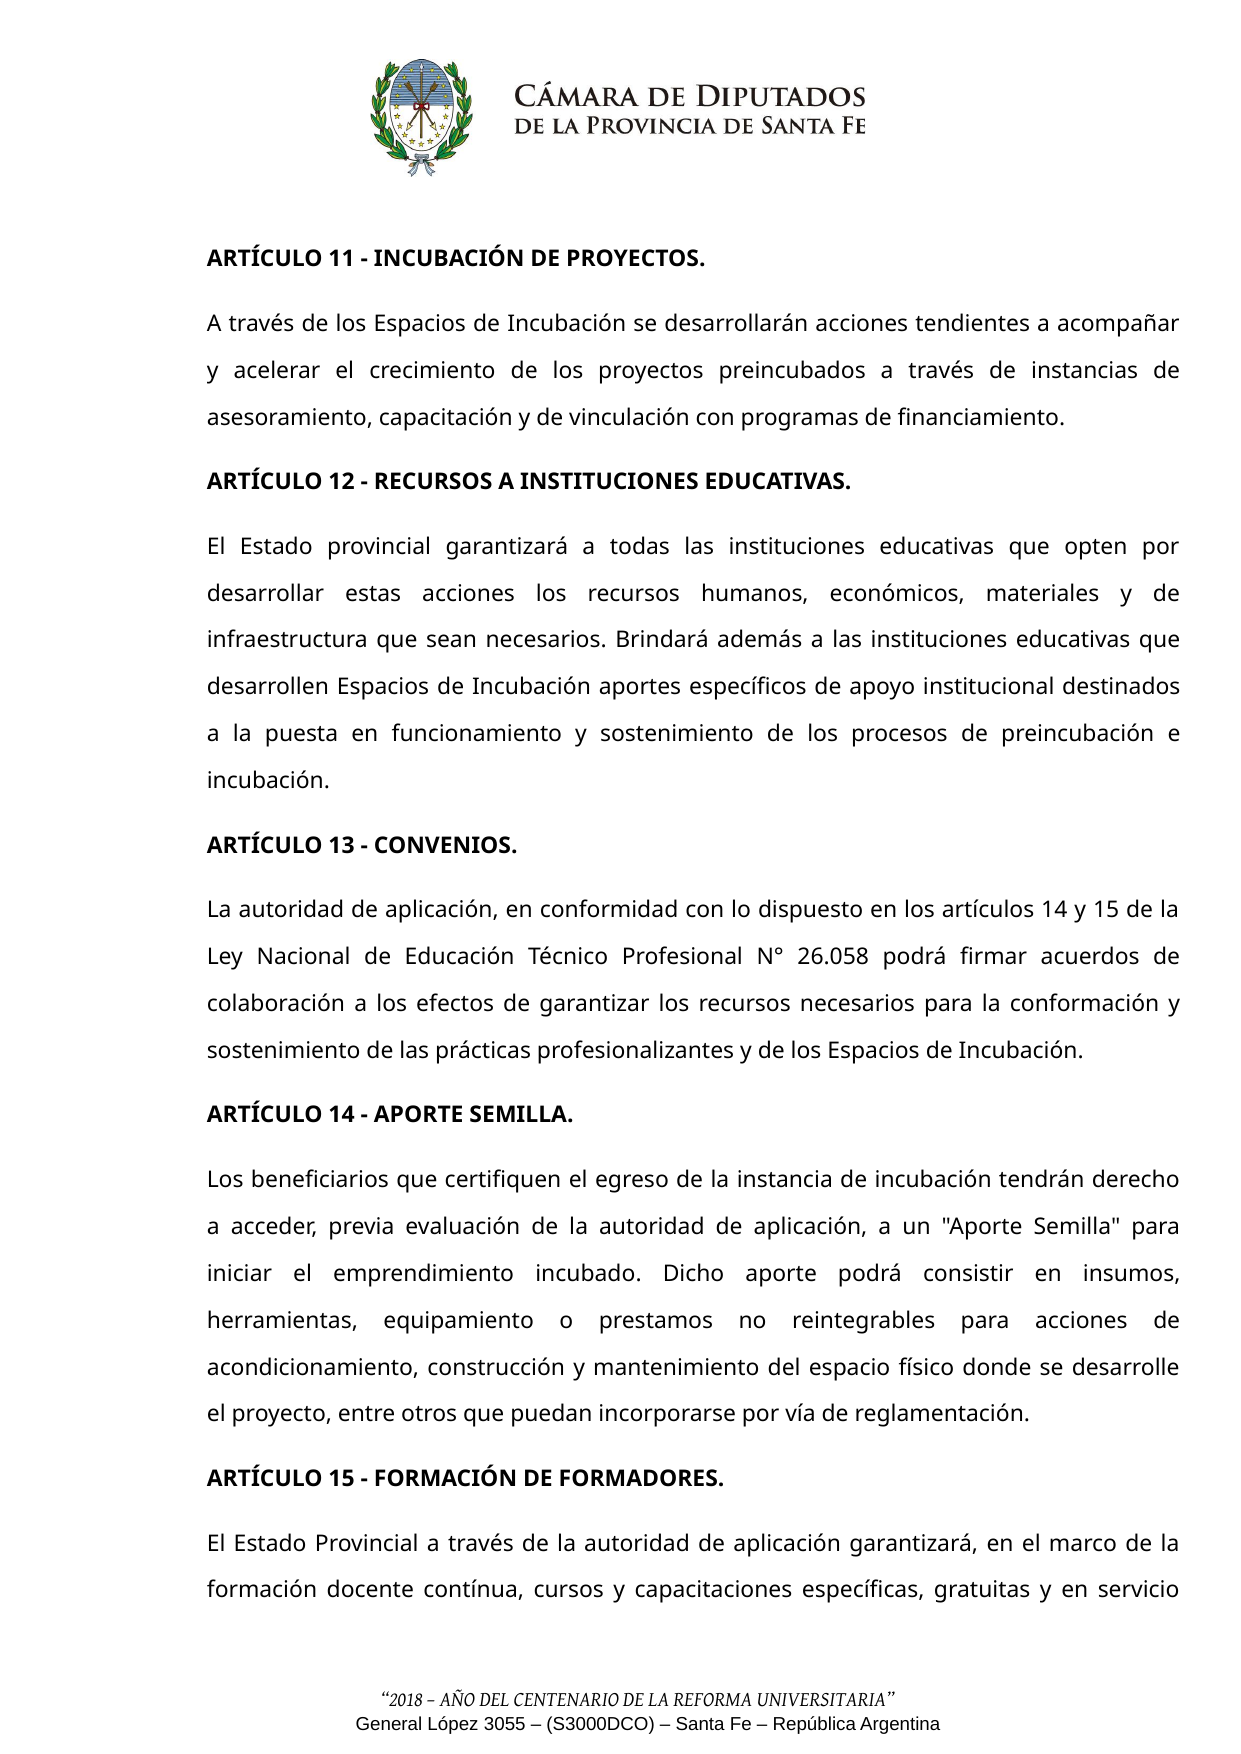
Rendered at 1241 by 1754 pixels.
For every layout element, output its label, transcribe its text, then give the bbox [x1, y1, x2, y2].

text A través de los Espacios de Incubación se desarrollarán acciones tendientes a acompañar y acelerar el crecimiento de los proyectos preincubados a través de instancias de asesoramiento, capacitación y de vinculación con programas de financiamiento. [207, 307, 1181, 432]
picture [370, 59, 866, 181]
text La autoridad de aplicación, en conformidad con lo dispuesto en los artículos 14 y 15 de la Ley Nacional de Educación Técnico Profesional N° 26.058 podrá firmar acuerdos de colaboración a los efectos de garantizar los recursos necesarios para la conformación y sostenimiento de las prácticas profesionalizantes y de los Espacios de Incubación. [207, 893, 1181, 1065]
text El Estado Provincial a través de la autoridad de aplicación garantizará, en el marco de la formación docente contínua, cursos y capacitaciones específicas, gratuitas y en servicio [207, 1527, 1181, 1605]
text ARTÍCULO 12 - RECURSOS A INSTITUCIONES EDUCATIVAS. [207, 465, 1181, 496]
text ARTÍCULO 11 - INCUBACIÓN DE PROYECTOS. [207, 242, 1181, 273]
text ARTÍCULO 15 - FORMACIÓN DE FORMADORES. [207, 1462, 1181, 1493]
text ARTÍCULO 14 - APORTE SEMILLA. [207, 1098, 1181, 1130]
text Los beneficiarios que certifiquen el egreso de la instancia de incubación tendrán derecho a acceder, previa evaluación de la autoridad de aplicación, a un "Aporte Semilla" para iniciar el emprendimiento incubado. Dicho aporte podrá consistir en insumos, herramientas, equipamiento o prestamos no reintegrables para acciones de acondicionamiento, construcción y mantenimiento del espacio físico donde se desarrolle el proyecto, entre otros que puedan incorporarse por vía de reglamentación. [207, 1163, 1181, 1429]
text El Estado provincial garantizará a todas las instituciones educativas que opten por desarrollar estas acciones los recursos humanos, económicos, materiales y de infraestructura que sean necesarios. Brindará además a las instituciones educativas que desarrollen Espacios de Incubación aportes específicos de apoyo institucional destinados a la puesta en funcionamiento y sostenimiento de los procesos de preincubación e incubación. [207, 530, 1181, 795]
text ARTÍCULO 13 - CONVENIOS. [207, 829, 1181, 860]
